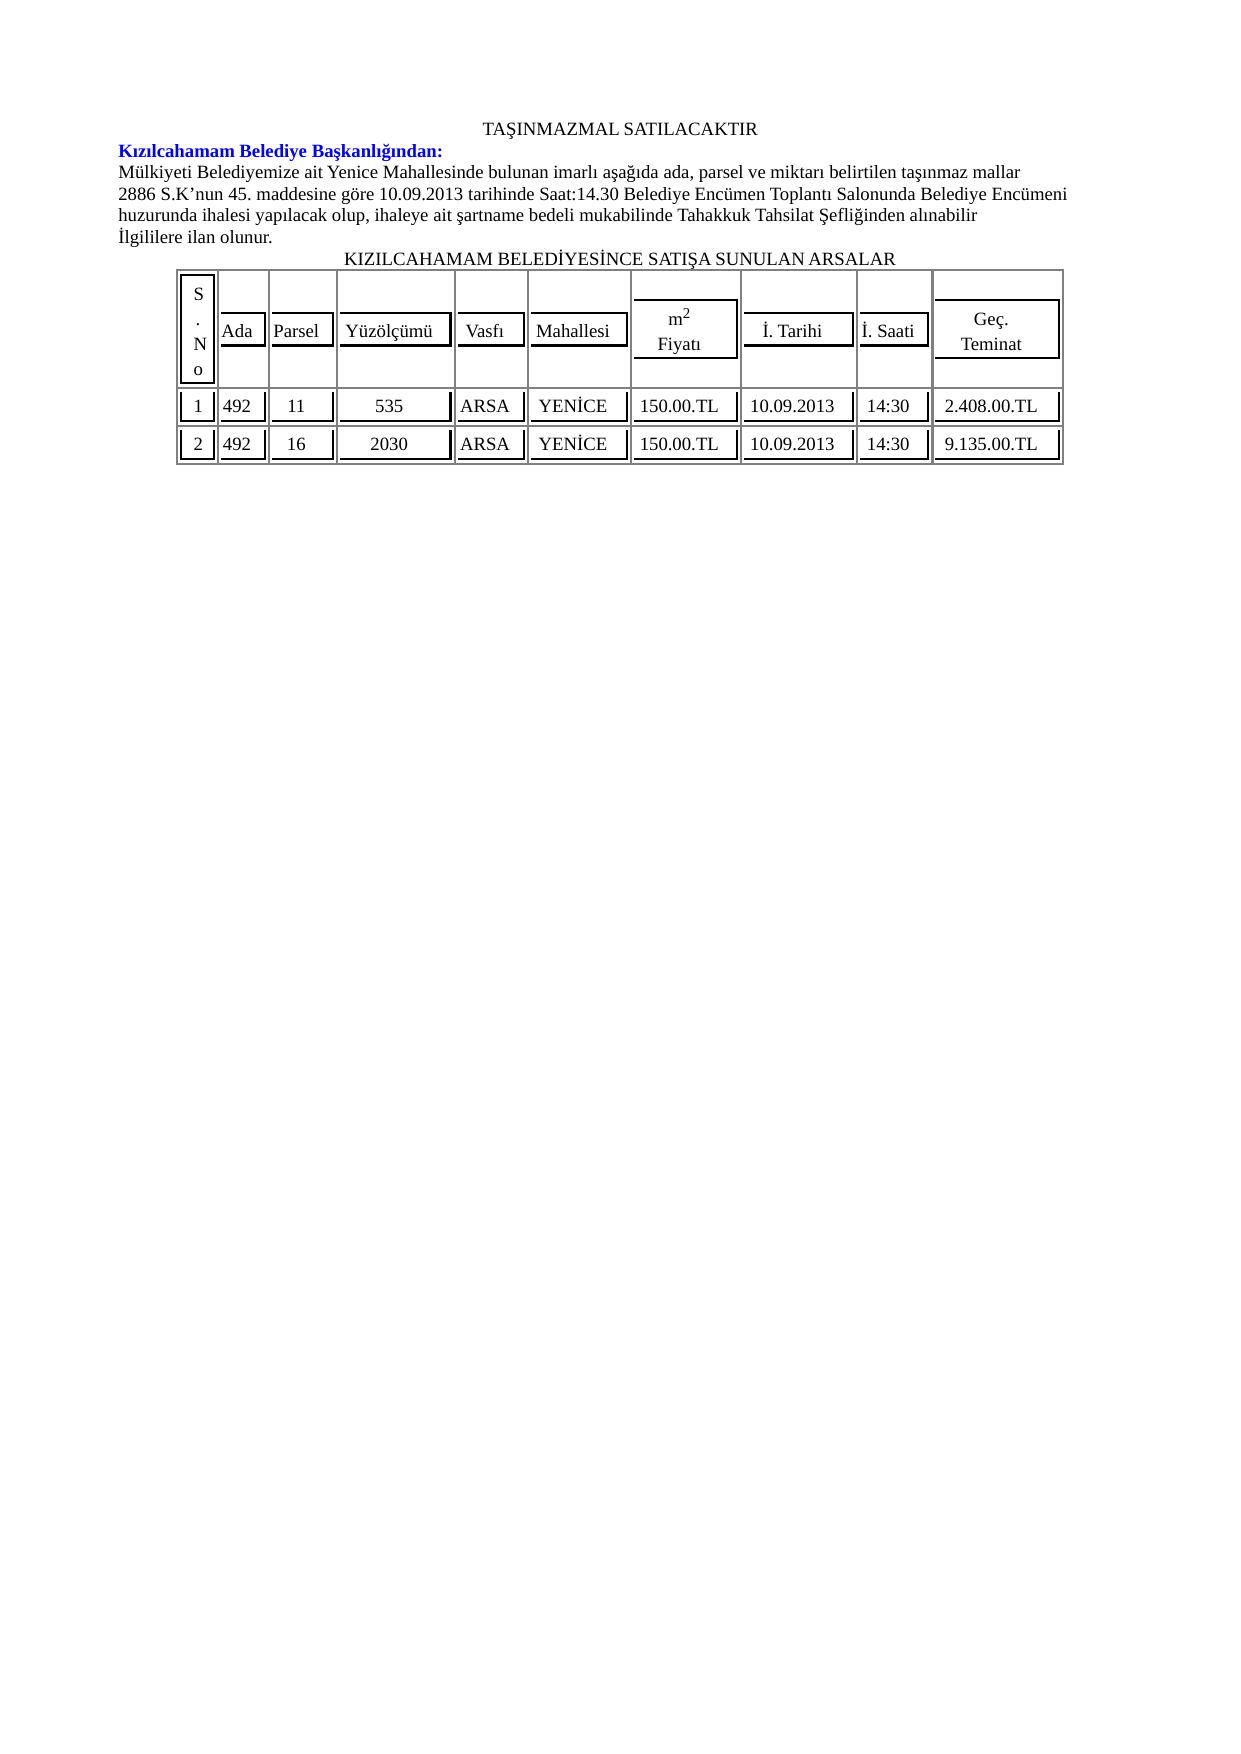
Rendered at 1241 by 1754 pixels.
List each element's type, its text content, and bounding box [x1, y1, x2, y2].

table_cell 10.09.2013 [742, 389, 856, 425]
text KIZILCAHAMAM BELEDİYESİNCE SATIŞA SUNULAN ARSALAR [118, 247, 1122, 269]
text İlgililere ilan olunur. [118, 226, 1122, 247]
table_header Geç. Teminat [934, 271, 1062, 387]
table_cell 9.135.00.TL [934, 427, 1062, 463]
table_cell 2.408.00.TL [934, 389, 1062, 425]
text TAŞINMAZMAL SATILACAKTIR [118, 118, 1122, 140]
table_cell 150.00.TL [632, 427, 740, 463]
table_header Parsel [270, 271, 336, 387]
table_header m2 Fiyatı [632, 271, 740, 387]
table_header S. No [178, 271, 217, 387]
table_cell 492 [219, 427, 268, 463]
table_cell 2030 [338, 427, 454, 463]
table_cell 16 [270, 427, 336, 463]
table_cell YENİCE [529, 389, 630, 425]
table_cell 492 [219, 389, 268, 425]
table_header İ. Saati [858, 271, 931, 387]
table_cell ARSA [456, 389, 527, 425]
table_header Yüzölçümü [338, 271, 454, 387]
table_cell 14:30 [858, 427, 931, 463]
table_header Vasfı [456, 271, 527, 387]
text Kızılcahamam Belediye Başkanlığından: [118, 140, 1122, 161]
table_header İ. Tarihi [742, 271, 856, 387]
text Mülkiyeti Belediyemize ait Yenice Mahallesinde bulunan imarlı aşağıda ada, parsel ve miktarı belirtilen taşınmaz mallar 2886 S.K’nun 45. maddesine göre 10.09.2013 tarihinde Saat:14.30 Belediye Encümen Toplantı Salonunda Belediye Encümeni huzurunda ihalesi yapılacak olup, ihaleye ait şartname bedeli mukabilinde Tahakkuk Tahsilat Şefliğinden alınabilir [118, 161, 1122, 226]
table_cell YENİCE [529, 427, 630, 463]
table_cell 2 [178, 427, 217, 463]
table_cell ARSA [456, 427, 527, 463]
table_cell 11 [270, 389, 336, 425]
table_cell 535 [338, 389, 454, 425]
table_cell 10.09.2013 [742, 427, 856, 463]
table_cell 150.00.TL [632, 389, 740, 425]
table_cell 14:30 [858, 389, 931, 425]
table_header Mahallesi [529, 271, 630, 387]
table_cell 1 [178, 389, 217, 425]
table_header Ada [219, 271, 268, 387]
